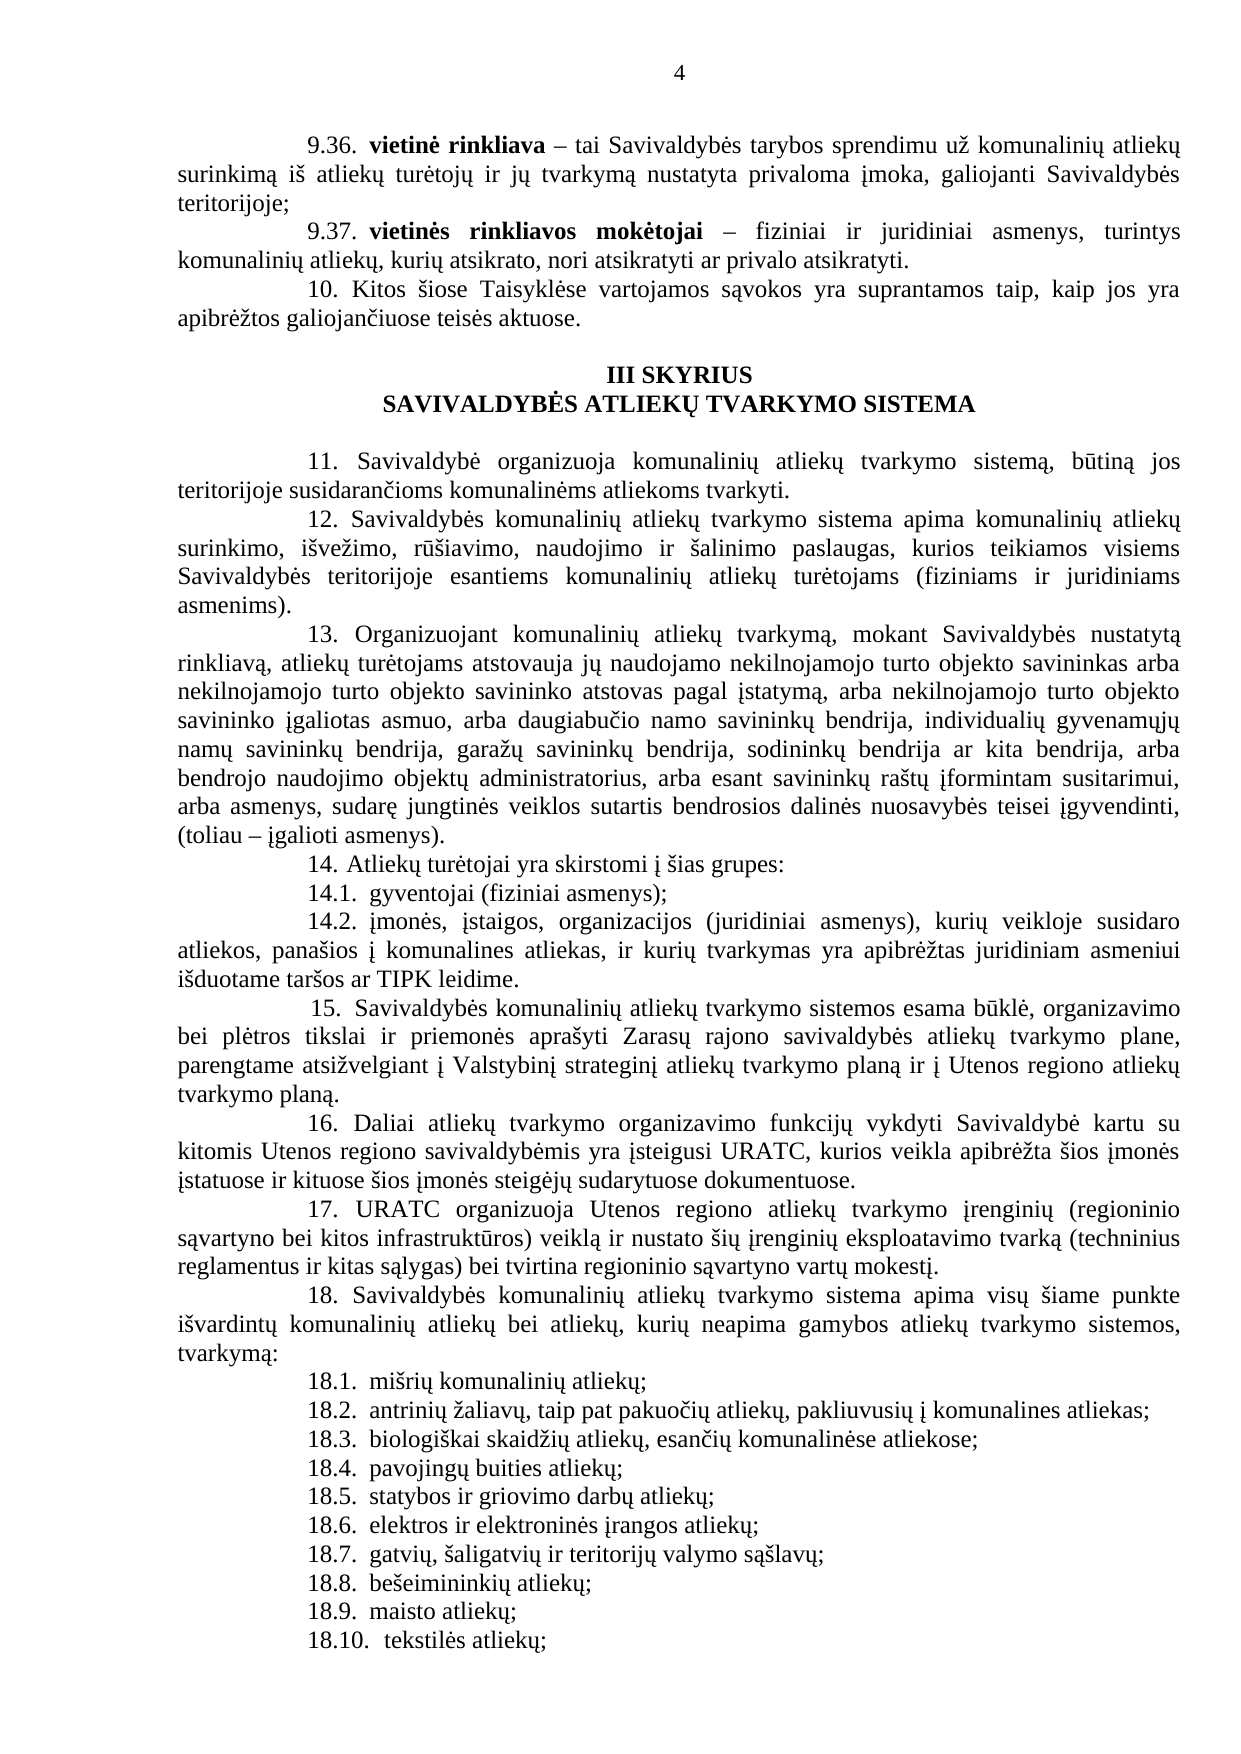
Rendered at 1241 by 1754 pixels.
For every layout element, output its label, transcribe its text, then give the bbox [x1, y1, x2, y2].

text SAVIVALDYBĖS ATLIEKŲ TVARKYMO SISTEMA [177, 389, 1181, 418]
text 18.1. mišrių komunalinių atliekų; [177, 1366, 1181, 1395]
text 18.9. maisto atliekų; [177, 1596, 1181, 1625]
text 18.5. statybos ir griovimo darbų atliekų; [177, 1481, 1181, 1510]
text 18. Savivaldybės komunalinių atliekų tvarkymo sistema apima visų šiame punkte išvardintų komunalinių atliekų bei atliekų, kurių neapima gamybos atliekų tvarkymo sistemos, tvarkymą: [177, 1280, 1181, 1366]
text 13. Organizuojant komunalinių atliekų tvarkymą, mokant Savivaldybės nustatytą rinkliavą, atliekų turėtojams atstovauja jų naudojamo nekilnojamojo turto objekto savininkas arba nekilnojamojo turto objekto savininko atstovas pagal įstatymą, arba nekilnojamojo turto objekto savininko įgaliotas asmuo, arba daugiabučio namo savininkų bendrija, individualių gyvenamųjų namų savininkų bendrija, garažų savininkų bendrija, sodininkų bendrija ar kita bendrija, arba bendrojo naudojimo objektų administratorius, arba esant savininkų raštų įformintam susitarimui, arba asmenys, sudarę jungtinės veiklos sutartis bendrosios dalinės nuosavybės teisei įgyvendinti, (toliau – įgalioti asmenys). [177, 619, 1181, 849]
text 12. Savivaldybės komunalinių atliekų tvarkymo sistema apima komunalinių atliekų surinkimo, išvežimo, rūšiavimo, naudojimo ir šalinimo paslaugas, kurios teikiamos visiems Savivaldybės teritorijoje esantiems komunalinių atliekų turėtojams (fiziniams ir juridiniams asmenims). [177, 504, 1181, 619]
text 18.6. elektros ir elektroninės įrangos atliekų; [177, 1510, 1181, 1539]
text 18.2. antrinių žaliavų, taip pat pakuočių atliekų, pakliuvusių į komunalines atliekas; [177, 1395, 1181, 1424]
text 17. URATC organizuoja Utenos regiono atliekų tvarkymo įrenginių (regioninio sąvartyno bei kitos infrastruktūros) veiklą ir nustato šių įrenginių eksploatavimo tvarką (techninius reglamentus ir kitas sąlygas) bei tvirtina regioninio sąvartyno vartų mokestį. [177, 1194, 1181, 1280]
text 18.10. tekstilės atliekų; [177, 1625, 1181, 1654]
text 15. Savivaldybės komunalinių atliekų tvarkymo sistemos esama būklė, organizavimo bei plėtros tikslai ir priemonės aprašyti Zarasų rajono savivaldybės atliekų tvarkymo plane, parengtame atsižvelgiant į Valstybinį strateginį atliekų tvarkymo planą ir į Utenos regiono atliekų tvarkymo planą. [177, 993, 1181, 1108]
text III SKYRIUS [177, 360, 1181, 389]
text 16. Daliai atliekų tvarkymo organizavimo funkcijų vykdyti Savivaldybė kartu su kitomis Utenos regiono savivaldybėmis yra įsteigusi URATC, kurios veikla apibrėžta šios įmonės įstatuose ir kituose šios įmonės steigėjų sudarytuose dokumentuose. [177, 1108, 1181, 1194]
text 14. Atliekų turėtojai yra skirstomi į šias grupes: [177, 849, 1181, 878]
text 14.1. gyventojai (fiziniai asmenys); [177, 878, 1181, 906]
text 10. Kitos šiose Taisyklėse vartojamos sąvokos yra suprantamos taip, kaip jos yra apibrėžtos galiojančiuose teisės aktuose. [177, 274, 1181, 331]
text 9.36. vietinė rinkliava – tai Savivaldybės tarybos sprendimu už komunalinių atliekų surinkimą iš atliekų turėtojų ir jų tvarkymą nustatyta privaloma įmoka, galiojanti Savivaldybės teritorijoje; [177, 130, 1181, 216]
text 18.4. pavojingų buities atliekų; [177, 1453, 1181, 1481]
text 14.2. įmonės, įstaigos, organizacijos (juridiniai asmenys), kurių veikloje susidaro atliekos, panašios į komunalines atliekas, ir kurių tvarkymas yra apibrėžtas juridiniam asmeniui išduotame taršos ar TIPK leidime. [177, 906, 1181, 993]
text 18.3. biologiškai skaidžių atliekų, esančių komunalinėse atliekose; [177, 1424, 1181, 1453]
text 18.8. bešeimininkių atliekų; [177, 1568, 1181, 1596]
text 18.7. gatvių, šaligatvių ir teritorijų valymo sąšlavų; [177, 1539, 1181, 1568]
text 11. Savivaldybė organizuoja komunalinių atliekų tvarkymo sistemą, būtiną jos teritorijoje susidarančioms komunalinėms atliekoms tvarkyti. [177, 446, 1181, 504]
text 9.37. vietinės rinkliavos mokėtojai – fiziniai ir juridiniai asmenys, turintys komunalinių atliekų, kurių atsikrato, nori atsikratyti ar privalo atsikratyti. [177, 216, 1181, 274]
